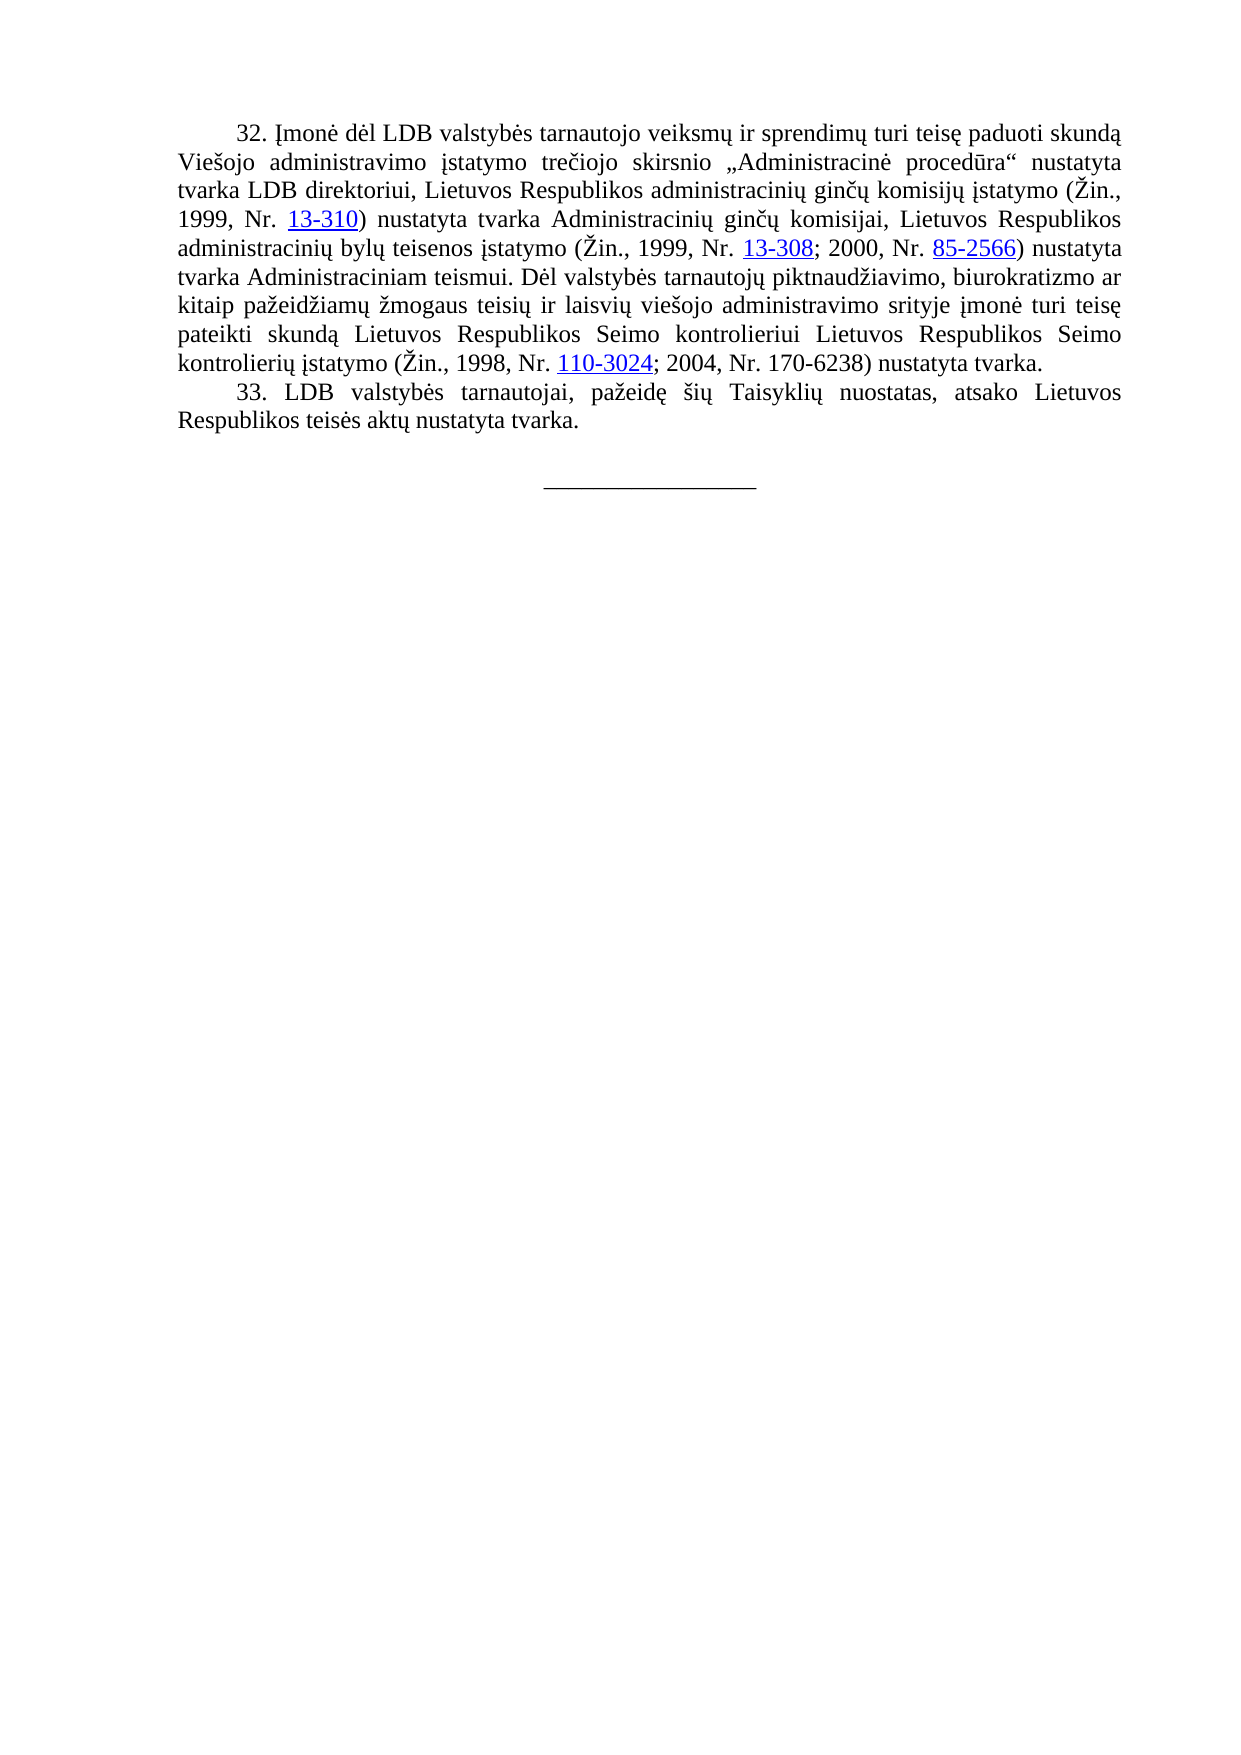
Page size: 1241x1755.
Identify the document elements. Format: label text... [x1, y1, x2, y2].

text 33. LDB valstybės tarnautojai, pažeidę šių Taisyklių nuostatas, atsako Lietuvos Respublikos teisės aktų nustatyta tvarka. [177, 377, 1122, 434]
text _________________ [177, 463, 1122, 492]
text 32. Įmonė dėl LDB valstybės tarnautojo veiksmų ir sprendimų turi teisę paduoti skundą Viešojo administravimo įstatymo trečiojo skirsnio „Administracinė procedūra“ nustatyta tvarka LDB direktoriui, Lietuvos Respublikos administracinių ginčų komisijų įstatymo (Žin., 1999, Nr. 13-310) nustatyta tvarka Administracinių ginčų komisijai, Lietuvos Respublikos administracinių bylų teisenos įstatymo (Žin., 1999, Nr. 13-308; 2000, Nr. 85-2566) nustatyta tvarka Administraciniam teismui. Dėl valstybės tarnautojų piktnaudžiavimo, biurokratizmo ar kitaip pažeidžiamų žmogaus teisių ir laisvių viešojo administravimo srityje įmonė turi teisę pateikti skundą Lietuvos Respublikos Seimo kontrolieriui Lietuvos Respublikos Seimo kontrolierių įstatymo (Žin., 1998, Nr. 110-3024; 2004, Nr. 170-6238) nustatyta tvarka. [177, 118, 1122, 377]
